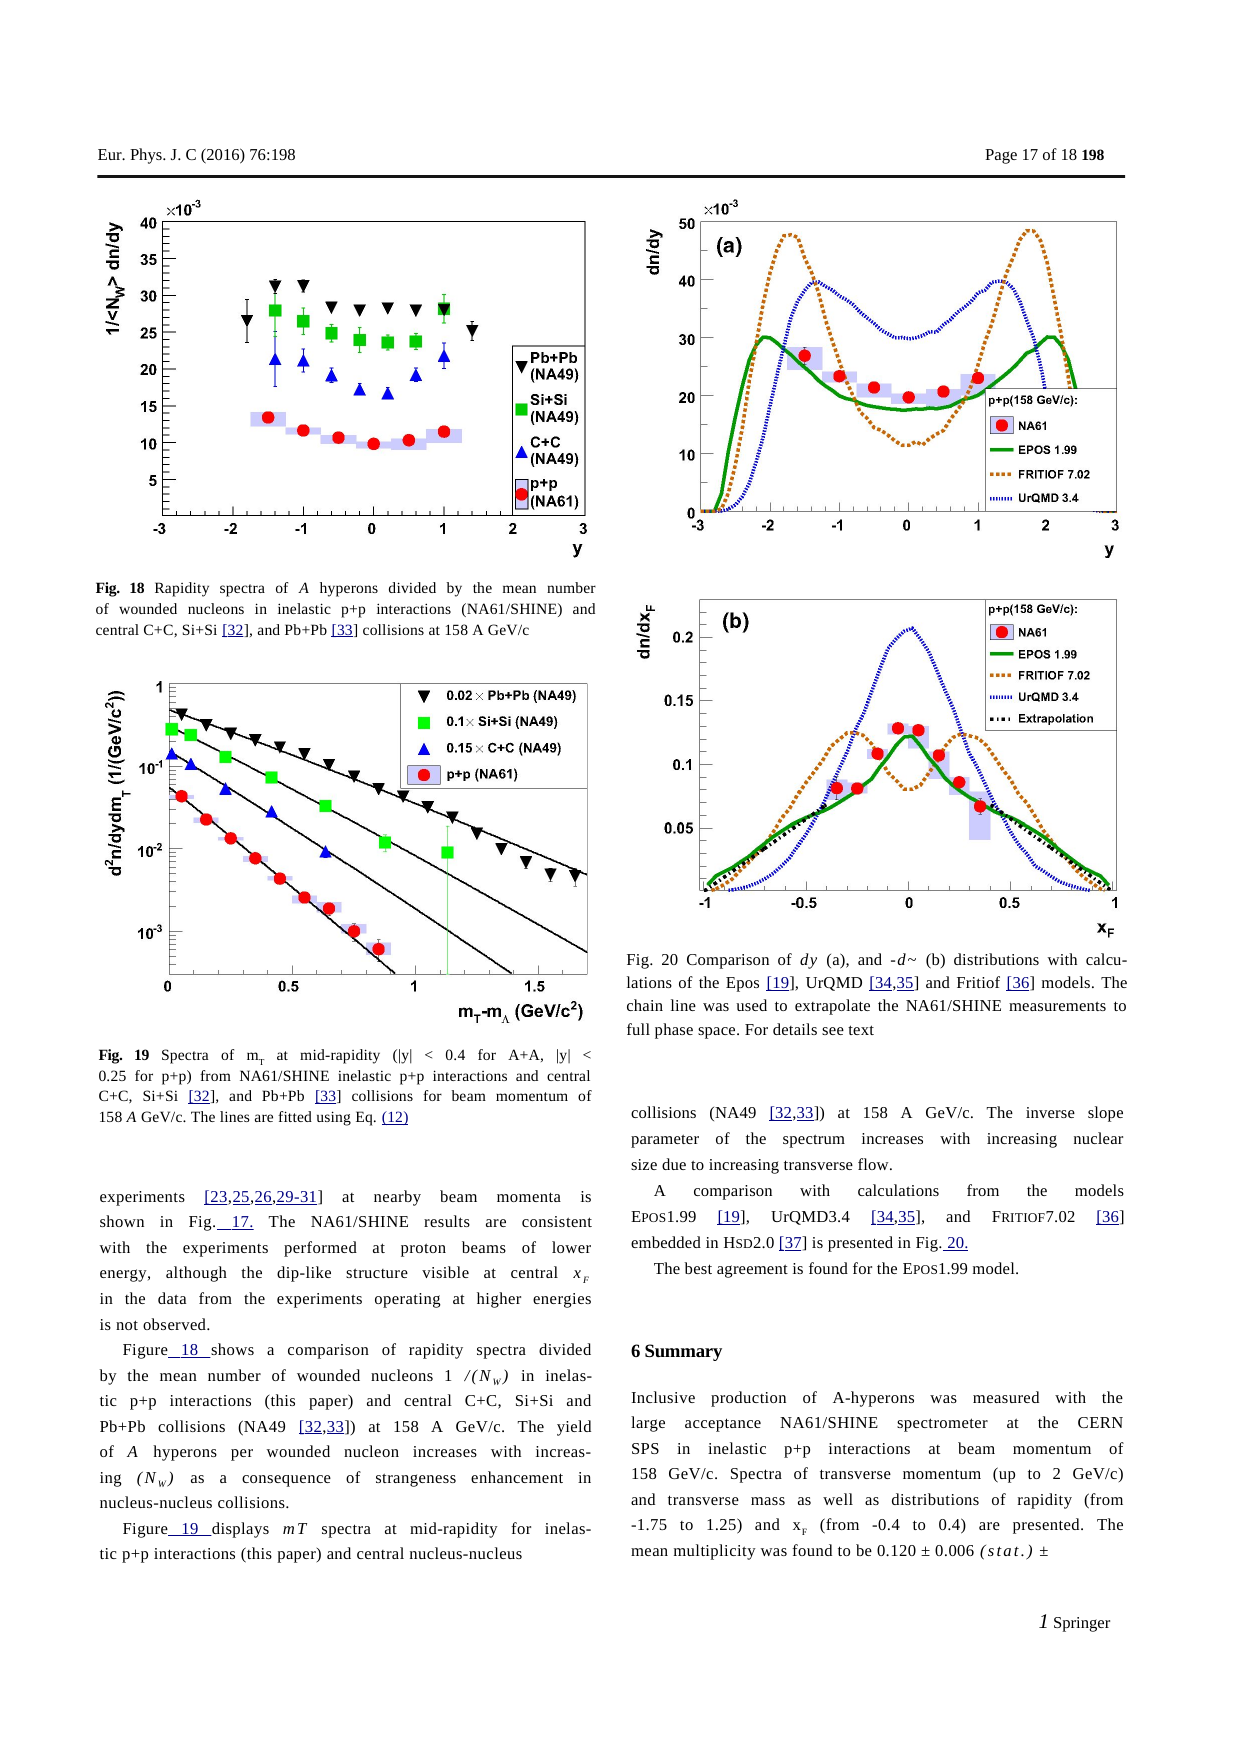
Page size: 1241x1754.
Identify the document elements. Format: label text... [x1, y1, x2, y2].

text 1 Springer [1038, 1611, 1127, 1632]
text A comparison with calculations from the models Epos1.99 [19], UrQMD3.4 [34,35], and Fritiof7.02 [36] embedded in Hsd2.0 [37] is presented in Fig. 20. [631, 1176, 1125, 1254]
text Inclusive production of A-hyperons was measured with the large acceptance NA61/SHINE spectrometer at the CERN SPS in inelastic p+p interactions at beam momentum of 158 GeV/c. Spectra of transverse momentum (up to 2 GeV/c) and transverse mass as well as distributions of rapidity (from -1.75 to 1.25) and xF (from -0.4 to 0.4) are presented. The mean multiplicity was found to be 0.120 ± 0.006 (stat.) ± [631, 1383, 1125, 1561]
picture [104, 681, 588, 1031]
text Figure 19 displays mT spectra at mid-rapidity for inelas- tic p+p interactions (this paper) and central nucleus-nucleus [99, 1514, 593, 1565]
text Page 17 of 18 198 [985, 147, 1128, 164]
text Figure 18 shows a comparison of rapidity spectra divided by the mean number of wounded nucleons 1 /(NW) in inelas- tic p+p interactions (this paper) and central C+C, Si+Si and Pb+Pb collisions (NA49 [32,33]) at 158 A GeV/c. The yield of A hyperons per wounded nucleon increases with increas- ing (NW) as a consequence of strangeness enhancement in nucleus-nucleus collisions. [99, 1335, 593, 1514]
text Eur. Phys. J. C (2016) 76:198 [97, 147, 309, 164]
text The best agreement is found for the Epos1.99 model. [631, 1254, 1127, 1279]
text Fig. 18 Rapidity spectra of A hyperons divided by the mean number of wounded nucleons in inelastic p+p interactions (NA61/SHINE) and central C+C, Si+Si [32], and Pb+Pb [33] collisions at 158 A GeV/c [95, 577, 597, 639]
picture [97, 175, 1126, 558]
text experiments [23,25,26,29-31] at nearby beam momenta is shown in Fig. 17. The NA61/SHINE results are consistent with the experiments performed at proton beams of lower energy, although the dip-like structure visible at central xF in the data from the experiments operating at higher energies is not observed. [99, 1182, 593, 1335]
text Fig. 19 Spectra of mT at mid-rapidity (|y| < 0.4 for A+A, |y| < 0.25 for p+p) from NA61/SHINE inelastic p+p interactions and central C+C, Si+Si [32], and Pb+Pb [33] collisions for beam momentum of 158 A GeV/c. The lines are fitted using Eq. (12) [98, 1044, 592, 1127]
text collisions (NA49 [32,33]) at 158 A GeV/c. The inverse slope parameter of the spectrum increases with increasing nuclear size due to increasing transverse flow. [631, 1098, 1125, 1176]
text 6 Summary [631, 1342, 1127, 1361]
picture [626, 582, 1146, 944]
text Fig. 20 Comparison of dy (a), and -d~ (b) distributions with calcu- lations of the Epos [19], UrQMD [34,35] and Fritiof [36] models. The chain line was used to extrapolate the NA61/SHINE measurements to full phase space. For details see text [626, 947, 1128, 1039]
